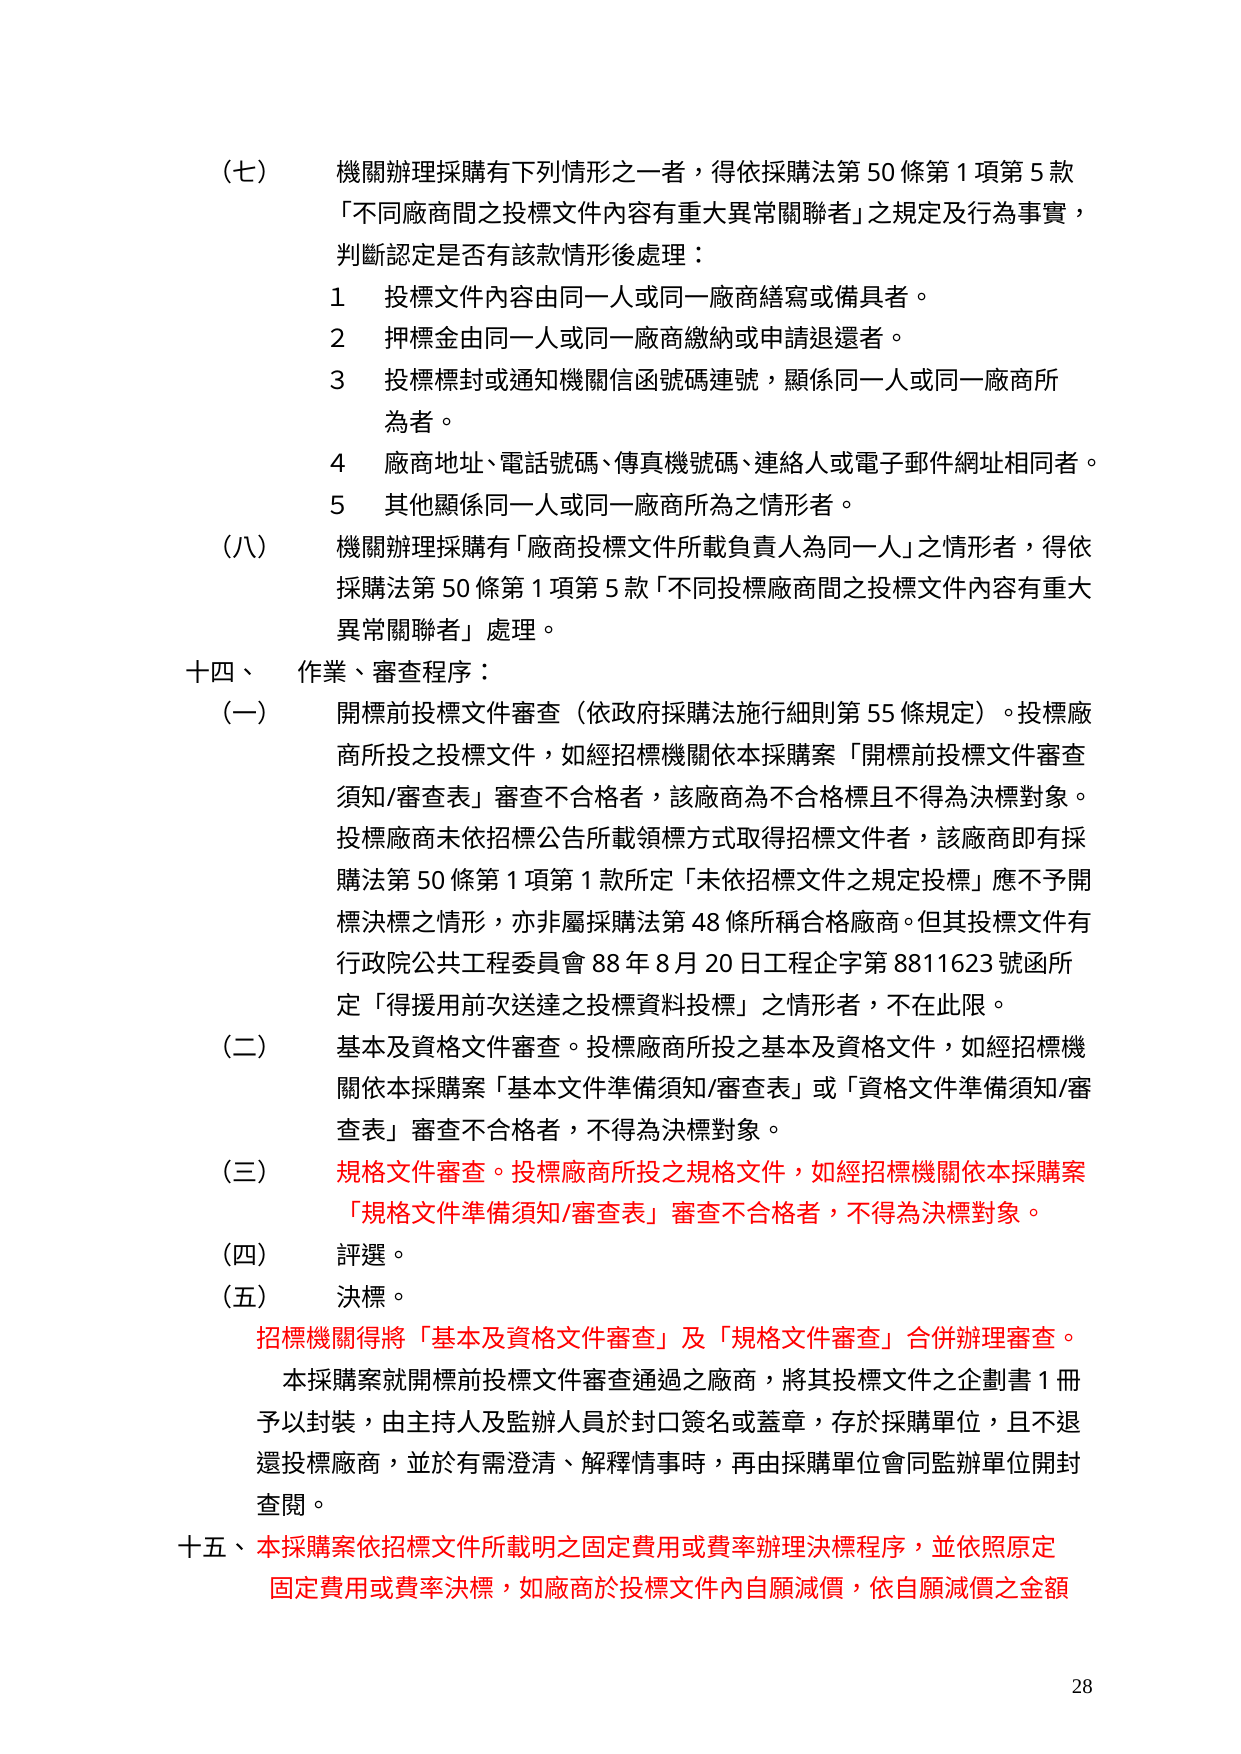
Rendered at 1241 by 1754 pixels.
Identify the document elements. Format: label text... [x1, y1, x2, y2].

subtitle 開標前投標文件審查（依政府採購法施行細則第55條規定）。投標廠商所投之投標文件，如經招標機關依本採購案「開標前投標文件審查須知/審查表」審查不合格者，該廠商為不合格標且不得為決標對象。 [207, 689, 1092, 814]
subtitle 固定費用或費率決標，如廠商於投標文件內自願減價，依自願減價之金額 [256, 1564, 1092, 1606]
subtitle 基本及資格文件審查。投標廠商所投之基本及資格文件，如經招標機關依本採購案「基本文件準備須知/審查表」或「資格文件準備須知/審查表」審查不合格者，不得為決標對象。 [207, 1023, 1092, 1148]
subtitle 機關辦理採購有下列情形之一者，得依採購法第50條第1項第5款「不同廠商間之投標文件內容有重大異常關聯者」之規定及行為事實，判斷認定是否有該款情形後處理： [207, 148, 1092, 273]
subtitle 投標廠商未依招標公告所載領標方式取得招標文件者，該廠商即有採購法第50條第1項第1款所定「未依招標文件之規定投標」應不予開標決標之情形，亦非屬採購法第48條所稱合格廠商。但其投標文件有行政院公共工程委員會88年8月20日工程企字第8811623號函所定「得援用前次送達之投標資料投標」之情形者，不在此限。 [337, 814, 1092, 1023]
subtitle 決標。 [207, 1273, 1092, 1314]
subtitle 投標文件內容由同一人或同一廠商繕寫或備具者。 [325, 273, 1079, 314]
subtitle 機關辦理採購有「廠商投標文件所載負責人為同一人」之情形者，得依採購法第50條第1項第5款「不同投標廠商間之投標文件內容有重大異常關聯者」處理。 [207, 523, 1092, 648]
subtitle 規格文件審查。投標廠商所投之規格文件，如經招標機關依本採購案「規格文件準備須知/審查表」審查不合格者，不得為決標對象。 [207, 1148, 1092, 1231]
subtitle 本採購案就開標前投標文件審查通過之廠商，將其投標文件之企劃書1冊予以封裝，由主持人及監辦人員於封口簽名或蓋章，存於採購單位，且不退還投標廠商，並於有需澄清、解釋情事時，再由採購單位會同監辦單位開封查閱。 [256, 1356, 1092, 1523]
subtitle 廠商地址、電話號碼、傳真機號碼、連絡人或電子郵件網址相同者。 [325, 439, 1079, 481]
subtitle 本採購案依招標文件所載明之固定費用或費率辦理決標程序，並依照原定 [177, 1523, 1092, 1564]
subtitle 作業、審查程序： [185, 648, 1092, 689]
subtitle 投標標封或通知機關信函號碼連號，顯係同一人或同一廠商所為者。 [325, 356, 1079, 439]
subtitle 評選。 [207, 1231, 1092, 1273]
subtitle 押標金由同一人或同一廠商繳納或申請退還者。 [325, 314, 1079, 356]
subtitle 其他顯係同一人或同一廠商所為之情形者。 [325, 481, 1079, 523]
subtitle 招標機關得將「基本及資格文件審查」及「規格文件審查」合併辦理審查。 [256, 1314, 1092, 1356]
